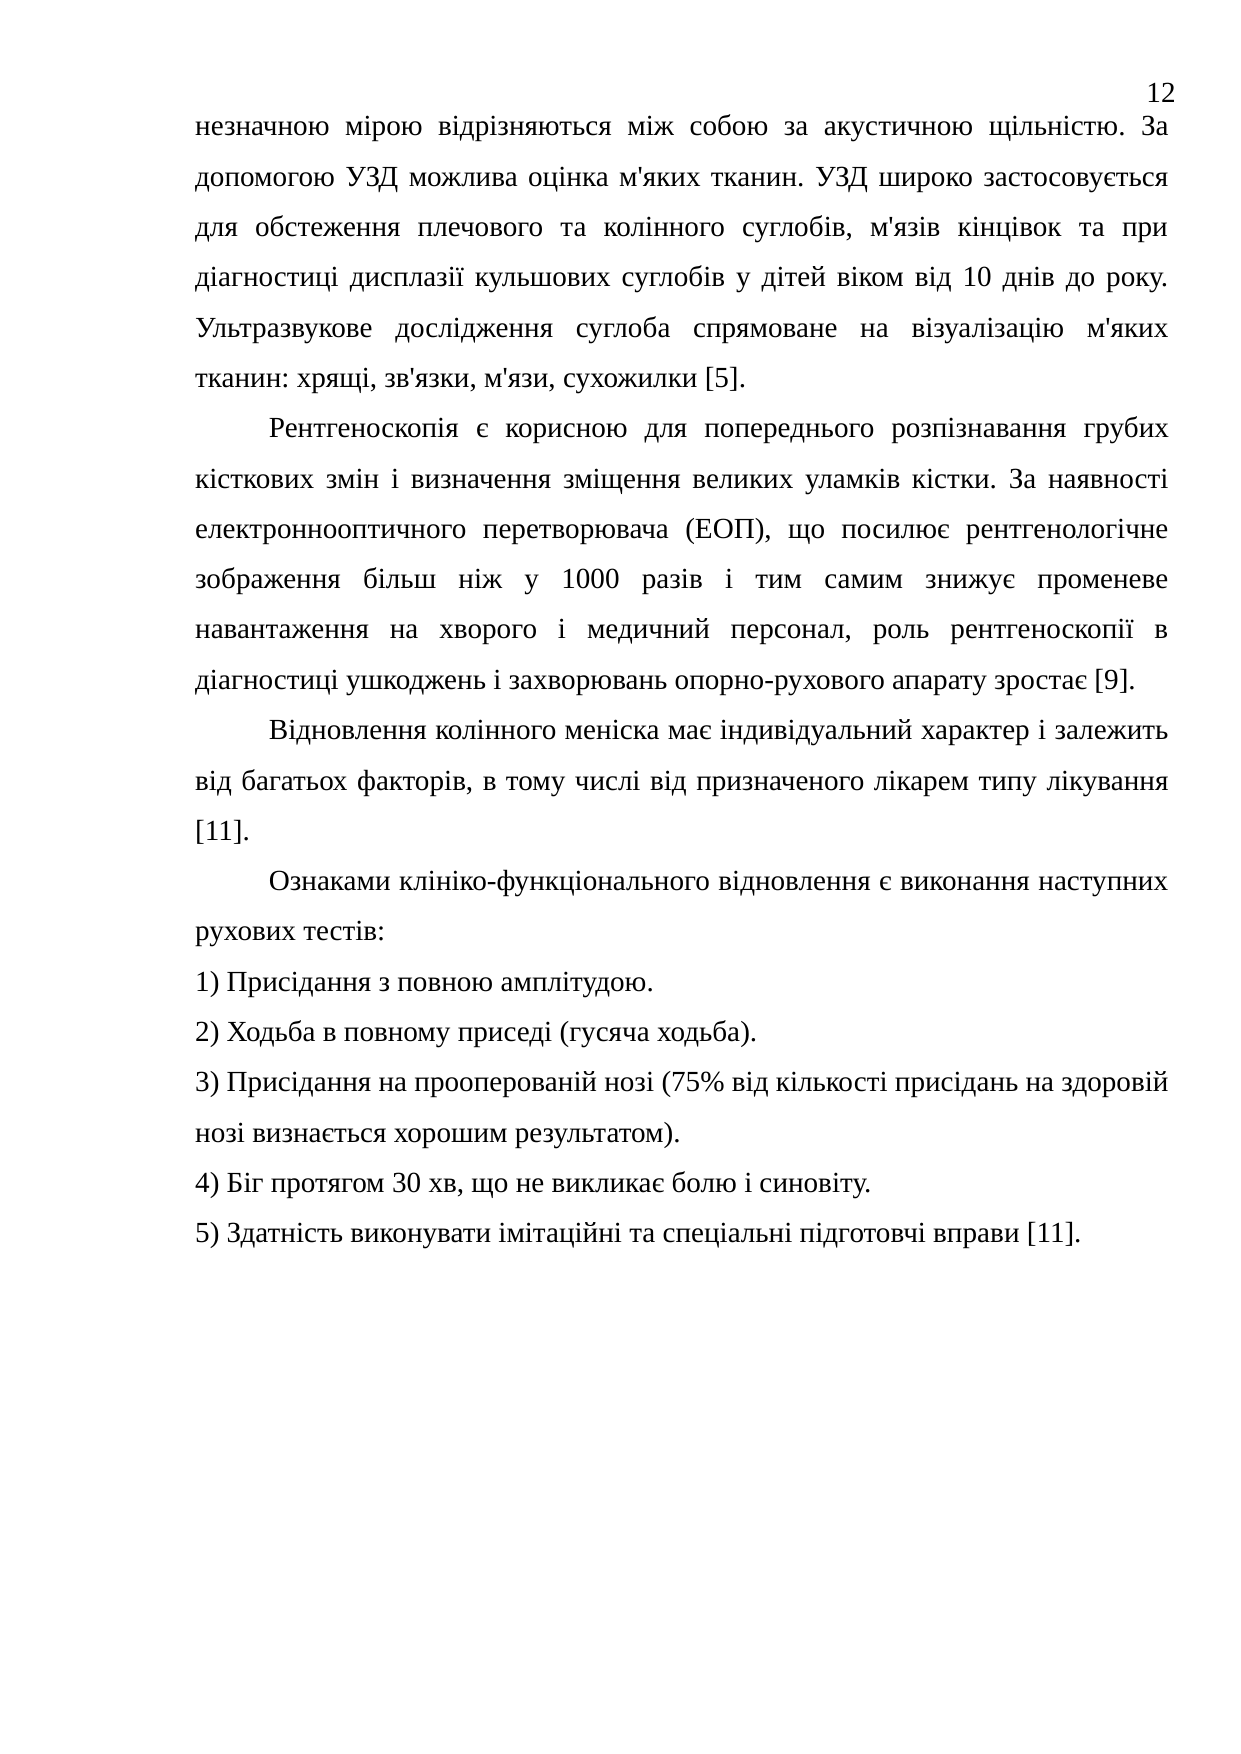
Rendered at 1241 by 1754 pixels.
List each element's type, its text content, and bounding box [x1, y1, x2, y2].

text незначною мірою відрізняються між собою за акустичною щільністю. За допомогою УЗД можлива оцінка м'яких тканин. УЗД широко застосовується для обстеження плечового та колінного суглобів, м'язів кінцівок та при діагностиці дисплазії кульшових суглобів у дітей віком від 10 днів до року. Ультразвукове дослідження суглоба спрямоване на візуалізацію м'яких тканин: хрящі, зв'язки, м'язи, сухожилки [5]. [195, 108, 1169, 394]
text Рентгеноскопія є корисною для попереднього розпізнавання грубих кісткових змін і визначення зміщення великих уламків кістки. За наявності електроннооптичного перетворювача (ЕОП), що посилює рентгенологічне зображення більш ніж у 1000 разів і тим самим знижує променеве навантаження на хворого і медичний персонал, роль рентгеноскопії в діагностиці ушкоджень і захворювань опорно-рухового апарату зростає [9]. [195, 410, 1169, 696]
text 3) Присідання на прооперованій нозі (75% від кількості присідань на здоровій нозі визнається хорошим результатом). [195, 1064, 1169, 1148]
text Ознаками клініко-функціонального відновлення є виконання наступних рухових тестів: [195, 863, 1169, 947]
text 2) Ходьба в повному приседі (гусяча ходьба). [195, 1014, 1169, 1048]
text 5) Здатність виконувати імітаційні та спеціальні підготовчі вправи [11]. [195, 1215, 1169, 1249]
text 4) Біг протягом 30 хв, що не викликає болю і синовіту. [195, 1165, 1169, 1199]
text Відновлення колінного меніска має індивідуальний характер і залежить від багатьох факторів, в тому числі від призначеного лікарем типу лікування [11]. [195, 712, 1169, 846]
text 1) Присідання з повною амплітудою. [195, 964, 1169, 997]
